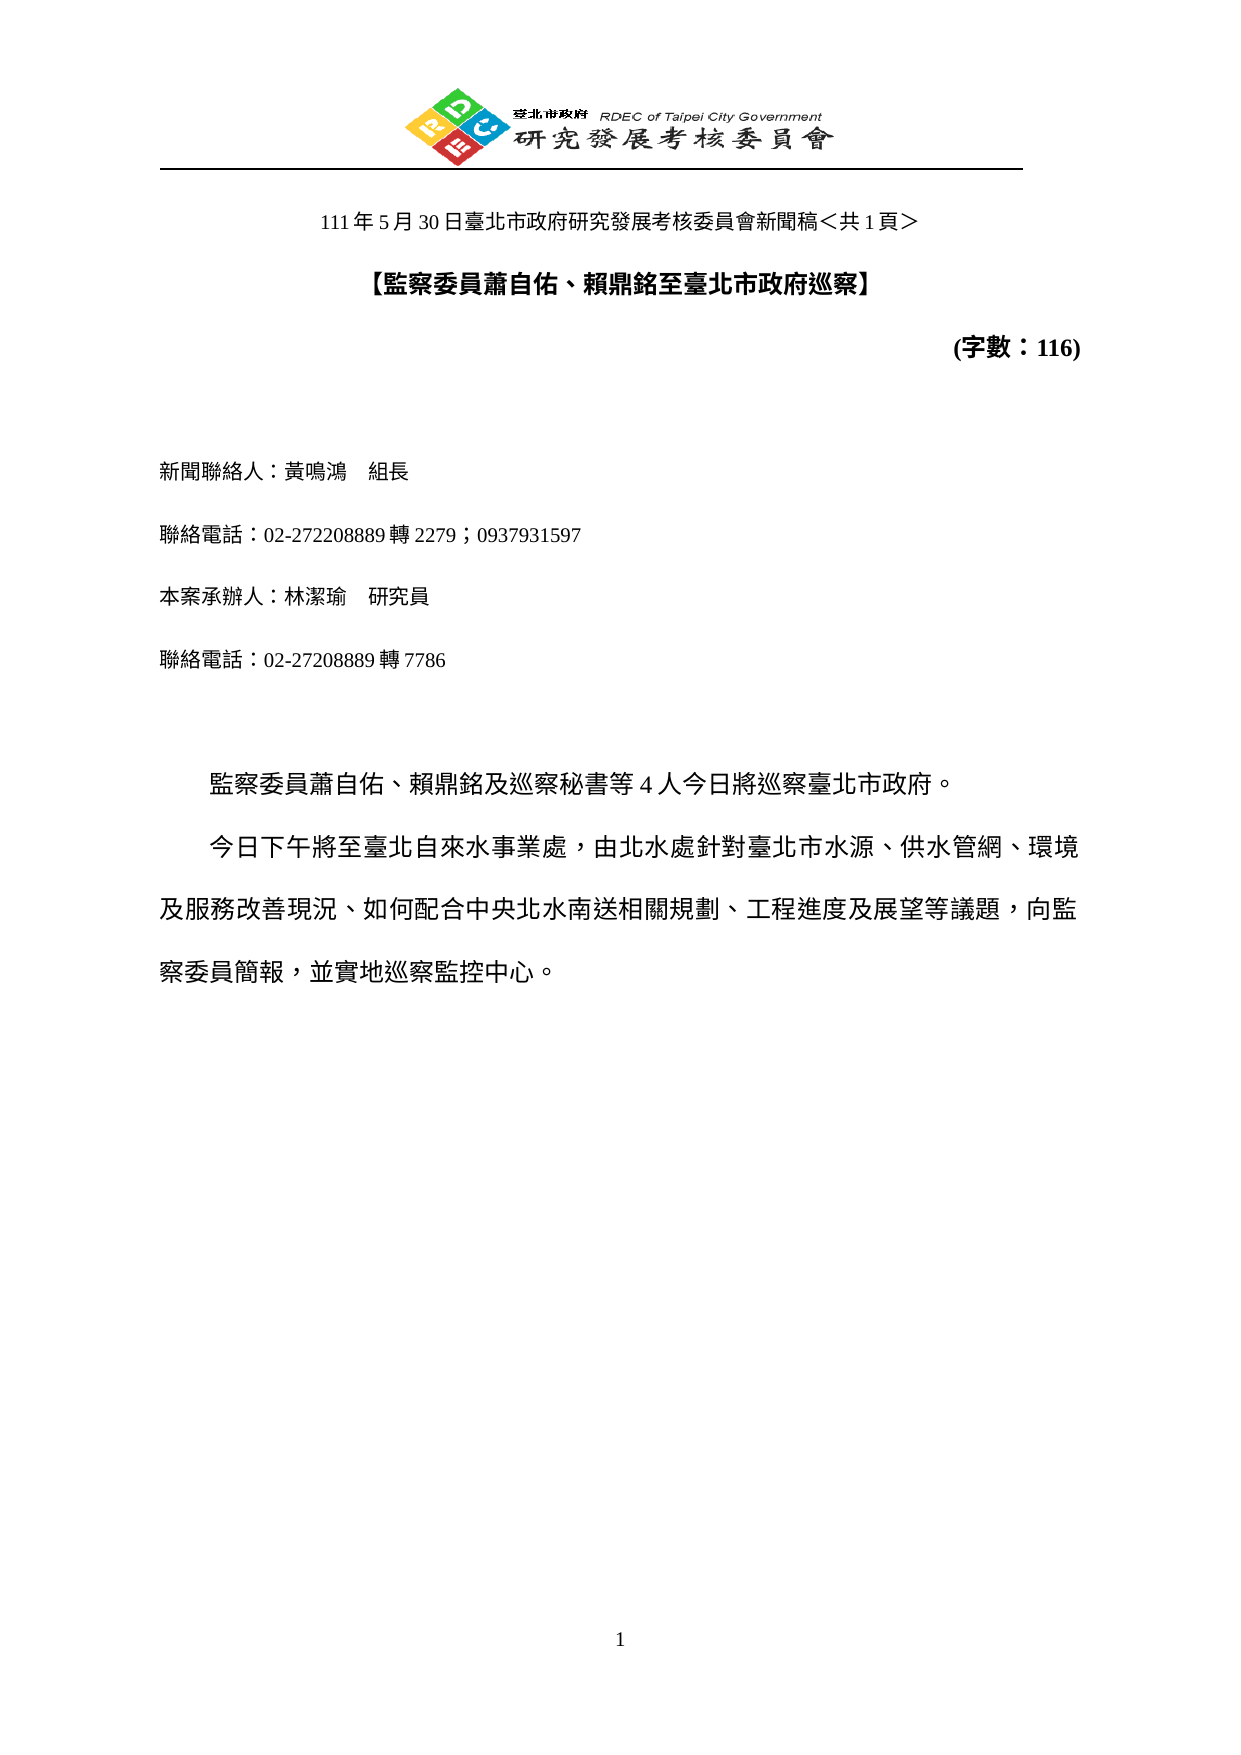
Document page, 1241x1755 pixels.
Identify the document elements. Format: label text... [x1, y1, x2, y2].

text 今日下午將至臺北自來水事業處，由北水處針對臺北市水源、供水管網、環境及服務改善現況、如何配合中央北水南送相關規劃、工程進度及展望等議題，向監察委員簡報，並實地巡察監控中心。 [159, 804, 1081, 991]
text 【監察委員蕭自佑、賴鼎銘至臺北市政府巡察】 [161, 241, 1081, 304]
text 新聞聯絡人：黃鳴鴻 組長 [159, 429, 1081, 491]
text (字數：116) [161, 304, 1081, 366]
text 監察委員蕭自佑、賴鼎銘及巡察秘書等4人今日將巡察臺北市政府。 [159, 741, 1081, 804]
text 本案承辦人：林潔瑜 研究員 [159, 554, 1081, 616]
text 111年5月30日臺北市政府研究發展考核委員會新聞稿＜共1頁＞ [159, 179, 1081, 241]
text 聯絡電話：02-27208889轉7786 [159, 616, 1081, 679]
text 聯絡電話：02-272208889轉2279；0937931597 [159, 491, 1081, 554]
